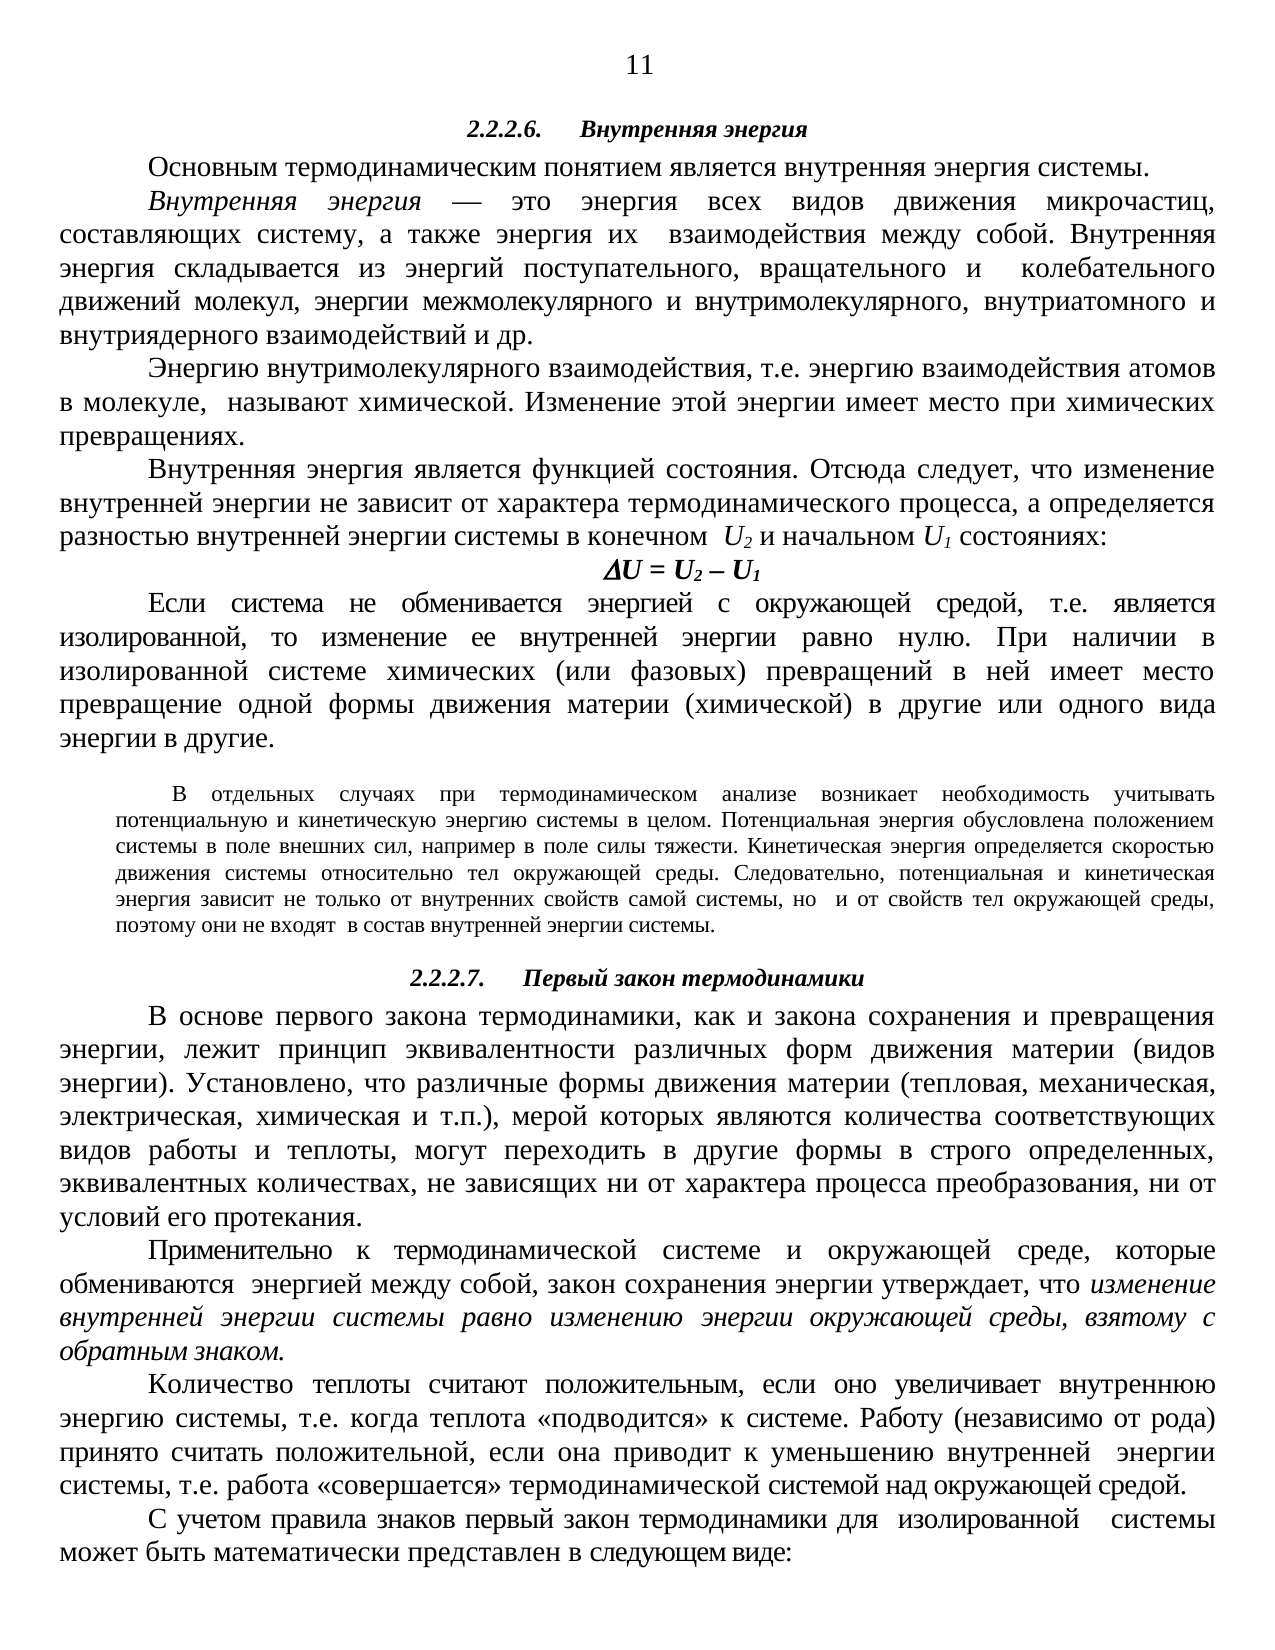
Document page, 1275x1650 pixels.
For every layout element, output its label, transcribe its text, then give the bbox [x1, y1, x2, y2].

text Количество теплоты считают положительным, если оно увеличивает внутреннюю энергию системы, т.е. когда теплота «подводится» к системе. Работу (независимо от рода) принято считать положительной, если она приводит к уменьшению внутренней энергии системы, т.е. работа «совершается» термодинамической системой над окружающей средой. [59, 1367, 1216, 1501]
text Основным термодинамическим понятием является внутренняя энергия системы. [59, 149, 1216, 183]
text С учетом правила знаков первый закон термодинамики для изолированной системы может быть математически представлен в следующем виде: [59, 1501, 1216, 1568]
text Энергию внутримолекулярного взаимодействия, т.е. энергию взаимодействия атомов в молекуле, называют химической. Изменение этой энергии имеет место при химических превращениях. [59, 351, 1216, 451]
text В отдельных случаях при термодинамическом анализе возникает необходимость учитывать потенциальную и кинетическую энергию системы в целом. Потенциальная энергия обусловлена положением системы в поле внешних сил, например в поле силы тяжести. Кинетическая энергия определяется скоростью движения системы относительно тел окружающей среды. Следовательно, потенциальная и кинетическая энергия зависит не только от внутренних свойств самой системы, но и от свойств тел окружающей среды, поэтому они не входят в состав внутренней энергии системы. [115, 779, 1216, 938]
text В основе первого закона термодинамики, как и закона сохранения и превращения энергии, лежит принцип эквивалентности различных форм движения материи (видов энергии). Установлено, что различные формы движения материи (тепловая, механическая, электрическая, химическая и т.п.), мерой которых являются количества соответствующих видов работы и теплоты, могут переходить в другие формы в строго определенных, эквивалентных количествах, не зависящих ни от характера процесса преобразования, ни от условий его протекания. [59, 998, 1216, 1232]
subtitle Внутренняя энергия [59, 114, 1216, 143]
text Если система не обменивается энергией с окружающей средой, т.е. является изолированной, то изменение ее внутренней энергии равно нулю. При наличии в изолированной системе химических (или фазовых) превращений в ней имеет место превращение одной формы движения материи (химической) в другие или одного вида энергии в другие. [59, 586, 1216, 753]
text Внутренняя энергия — это энергия всех видов движения микрочастиц, составляющих систему, а также энергия их взаимодействия между собой. Внутренняя энергия складывается из энергий поступательного, вращательного и колебательного движений молекул, энергии межмолекулярного и внутримолекулярного, внутриатомного и внутриядерного взаимодействий и др. [59, 183, 1216, 351]
text Внутренняя энергия является функцией состояния. Отсюда следует, что изменение внутренней энергии не зависит от характера термодинамического процесса, а определяется разностью внутренней энергии системы в конечном U2 и начальном U1 состояниях: [59, 451, 1216, 552]
subtitle Первый закон термодинамики [59, 963, 1216, 991]
text Применительно к термодинамической системе и окружающей среде, которые обмениваются энергией между собой, закон сохранения энергии утверждает, что изменение внутренней энергии системы равно изменению энергии окружающей среды, взятому с обратным знаком. [59, 1232, 1216, 1367]
text U = U2 – U1 [59, 552, 1216, 586]
